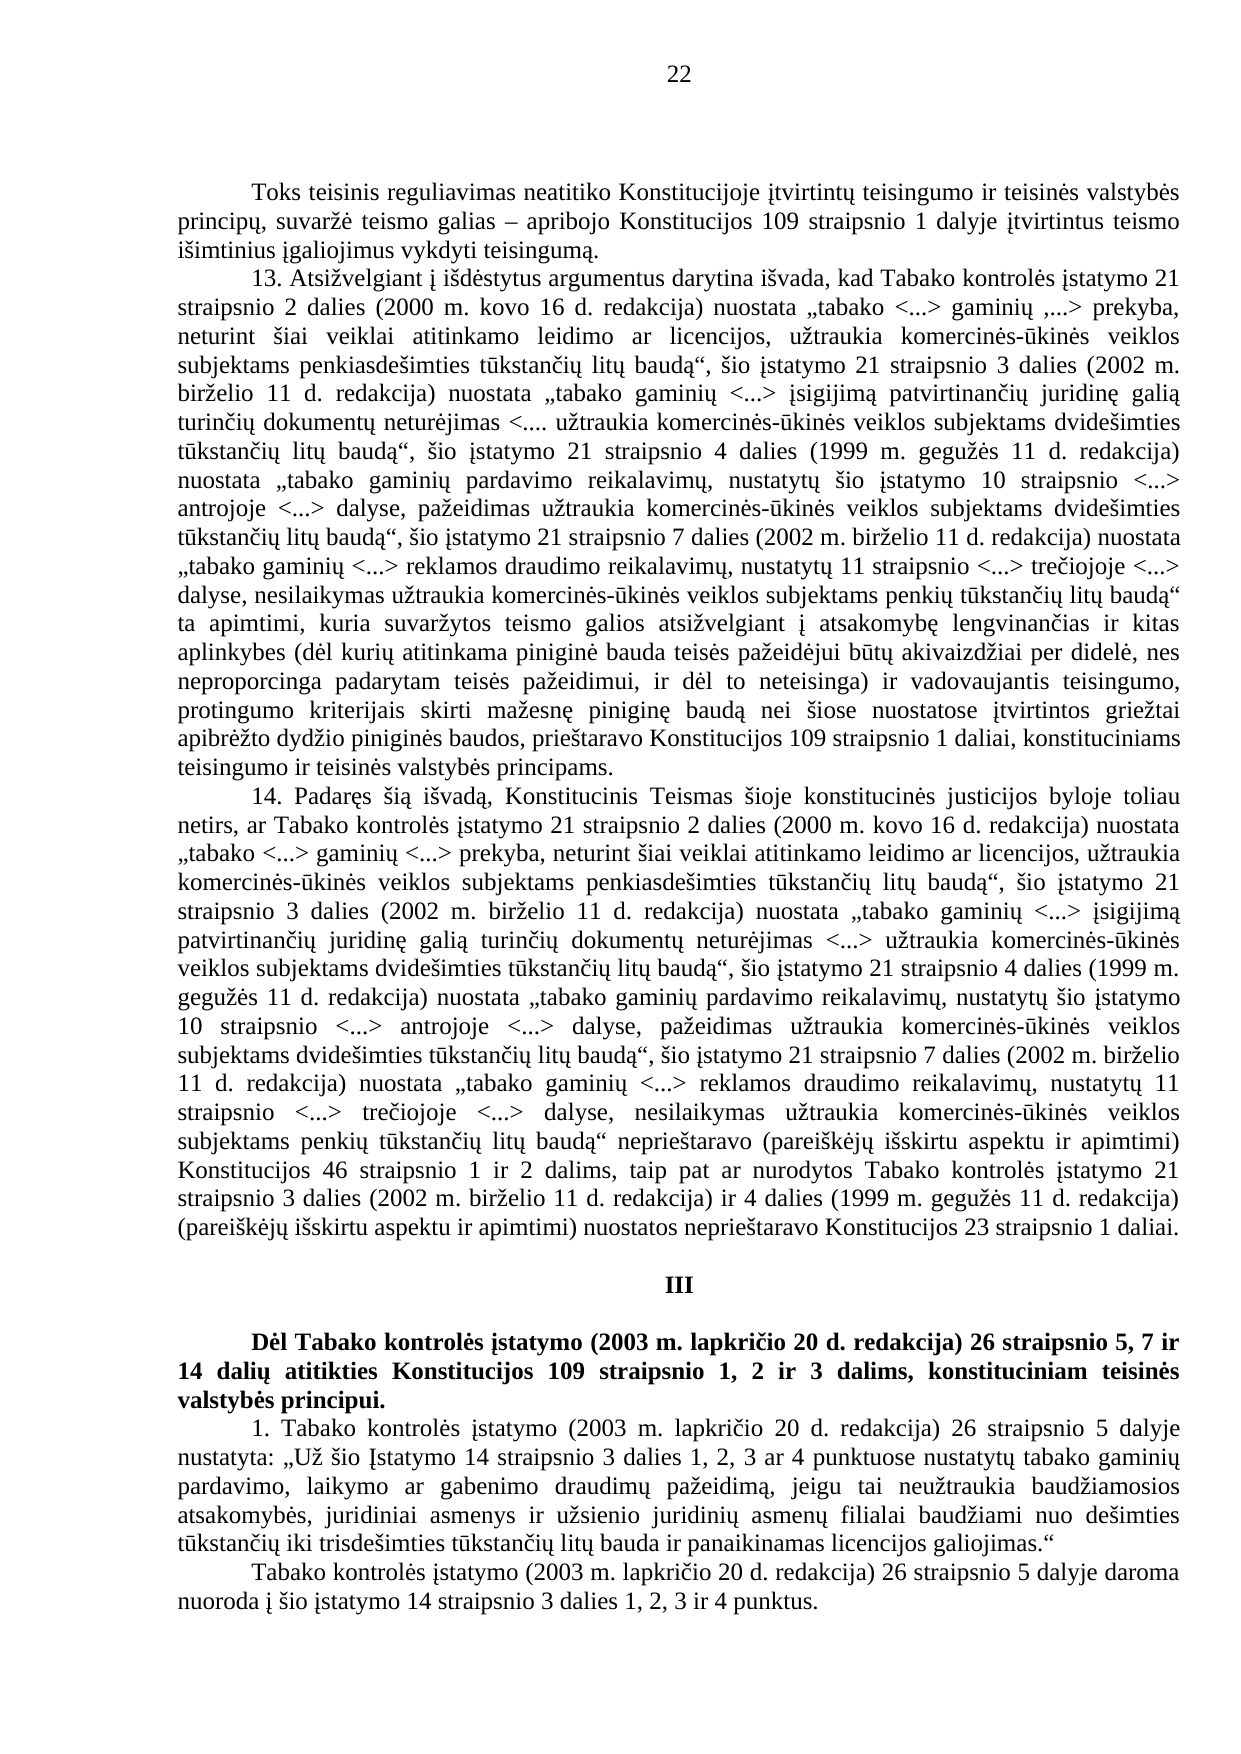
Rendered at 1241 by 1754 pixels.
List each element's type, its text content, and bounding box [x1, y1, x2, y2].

text 14. Padaręs šią išvadą, Konstitucinis Teismas šioje konstitucinės justicijos byloje toliau netirs, ar Tabako kontrolės įstatymo 21 straipsnio 2 dalies (2000 m. kovo 16 d. redakcija) nuostata „tabako <...> gaminių <...> prekyba, neturint šiai veiklai atitinkamo leidimo ar licencijos, užtraukia komercinės-ūkinės veiklos subjektams penkiasdešimties tūkstančių litų baudą“, šio įstatymo 21 straipsnio 3 dalies (2002 m. birželio 11 d. redakcija) nuostata „tabako gaminių <...> įsigijimą patvirtinančių juridinę galią turinčių dokumentų neturėjimas <...> užtraukia komercinės-ūkinės veiklos subjektams dvidešimties tūkstančių litų baudą“, šio įstatymo 21 straipsnio 4 dalies (1999 m. gegužės 11 d. redakcija) nuostata „tabako gaminių pardavimo reikalavimų, nustatytų šio įstatymo 10 straipsnio <...> antrojoje <...> dalyse, pažeidimas užtraukia komercinės-ūkinės veiklos subjektams dvidešimties tūkstančių litų baudą“, šio įstatymo 21 straipsnio 7 dalies (2002 m. birželio 11 d. redakcija) nuostata „tabako gaminių <...> reklamos draudimo reikalavimų, nustatytų 11 straipsnio <...> trečiojoje <...> dalyse, nesilaikymas užtraukia komercinės-ūkinės veiklos subjektams penkių tūkstančių litų baudą“ neprieštaravo (pareiškėjų išskirtu aspektu ir apimtimi) Konstitucijos 46 straipsnio 1 ir 2 dalims, taip pat ar nurodytos Tabako kontrolės įstatymo 21 straipsnio 3 dalies (2002 m. birželio 11 d. redakcija) ir 4 dalies (1999 m. gegužės 11 d. redakcija) (pareiškėjų išskirtu aspektu ir apimtimi) nuostatos neprieštaravo Konstitucijos 23 straipsnio 1 daliai. [177, 781, 1181, 1241]
text III [177, 1270, 1181, 1298]
text 1. Tabako kontrolės įstatymo (2003 m. lapkričio 20 d. redakcija) 26 straipsnio 5 dalyje nustatyta: „Už šio Įstatymo 14 straipsnio 3 dalies 1, 2, 3 ar 4 punktuose nustatytų tabako gaminių pardavimo, laikymo ar gabenimo draudimų pažeidimą, jeigu tai neužtraukia baudžiamosios atsakomybės, juridiniai asmenys ir užsienio juridinių asmenų filialai baudžiami nuo dešimties tūkstančių iki trisdešimties tūkstančių litų bauda ir panaikinamas licencijos galiojimas.“ [177, 1413, 1181, 1557]
text 13. Atsižvelgiant į išdėstytus argumentus darytina išvada, kad Tabako kontrolės įstatymo 21 straipsnio 2 dalies (2000 m. kovo 16 d. redakcija) nuostata „tabako <...> gaminių ,...> prekyba, neturint šiai veiklai atitinkamo leidimo ar licencijos, užtraukia komercinės-ūkinės veiklos subjektams penkiasdešimties tūkstančių litų baudą“, šio įstatymo 21 straipsnio 3 dalies (2002 m. birželio 11 d. redakcija) nuostata „tabako gaminių <...> įsigijimą patvirtinančių juridinę galią turinčių dokumentų neturėjimas <.... užtraukia komercinės-ūkinės veiklos subjektams dvidešimties tūkstančių litų baudą“, šio įstatymo 21 straipsnio 4 dalies (1999 m. gegužės 11 d. redakcija) nuostata „tabako gaminių pardavimo reikalavimų, nustatytų šio įstatymo 10 straipsnio <...> antrojoje <...> dalyse, pažeidimas užtraukia komercinės-ūkinės veiklos subjektams dvidešimties tūkstančių litų baudą“, šio įstatymo 21 straipsnio 7 dalies (2002 m. birželio 11 d. redakcija) nuostata „tabako gaminių <...> reklamos draudimo reikalavimų, nustatytų 11 straipsnio <...> trečiojoje <...> dalyse, nesilaikymas užtraukia komercinės-ūkinės veiklos subjektams penkių tūkstančių litų baudą“ ta apimtimi, kuria suvaržytos teismo galios atsižvelgiant į atsakomybę lengvinančias ir kitas aplinkybes (dėl kurių atitinkama piniginė bauda teisės pažeidėjui būtų akivaizdžiai per didelė, nes neproporcinga padarytam teisės pažeidimui, ir dėl to neteisinga) ir vadovaujantis teisingumo, protingumo kriterijais skirti mažesnę piniginę baudą nei šiose nuostatose įtvirtintos griežtai apibrėžto dydžio piniginės baudos, prieštaravo Konstitucijos 109 straipsnio 1 daliai, konstituciniams teisingumo ir teisinės valstybės principams. [177, 263, 1181, 781]
text Tabako kontrolės įstatymo (2003 m. lapkričio 20 d. redakcija) 26 straipsnio 5 dalyje daroma nuoroda į šio įstatymo 14 straipsnio 3 dalies 1, 2, 3 ir 4 punktus. [177, 1557, 1181, 1615]
text Toks teisinis reguliavimas neatitiko Konstitucijoje įtvirtintų teisingumo ir teisinės valstybės principų, suvaržė teismo galias – apribojo Konstitucijos 109 straipsnio 1 dalyje įtvirtintus teismo išimtinius įgaliojimus vykdyti teisingumą. [177, 177, 1181, 263]
text Dėl Tabako kontrolės įstatymo (2003 m. lapkričio 20 d. redakcija) 26 straipsnio 5, 7 ir 14 dalių atitikties Konstitucijos 109 straipsnio 1, 2 ir 3 dalims, konstituciniam teisinės valstybės principui. [177, 1327, 1181, 1413]
